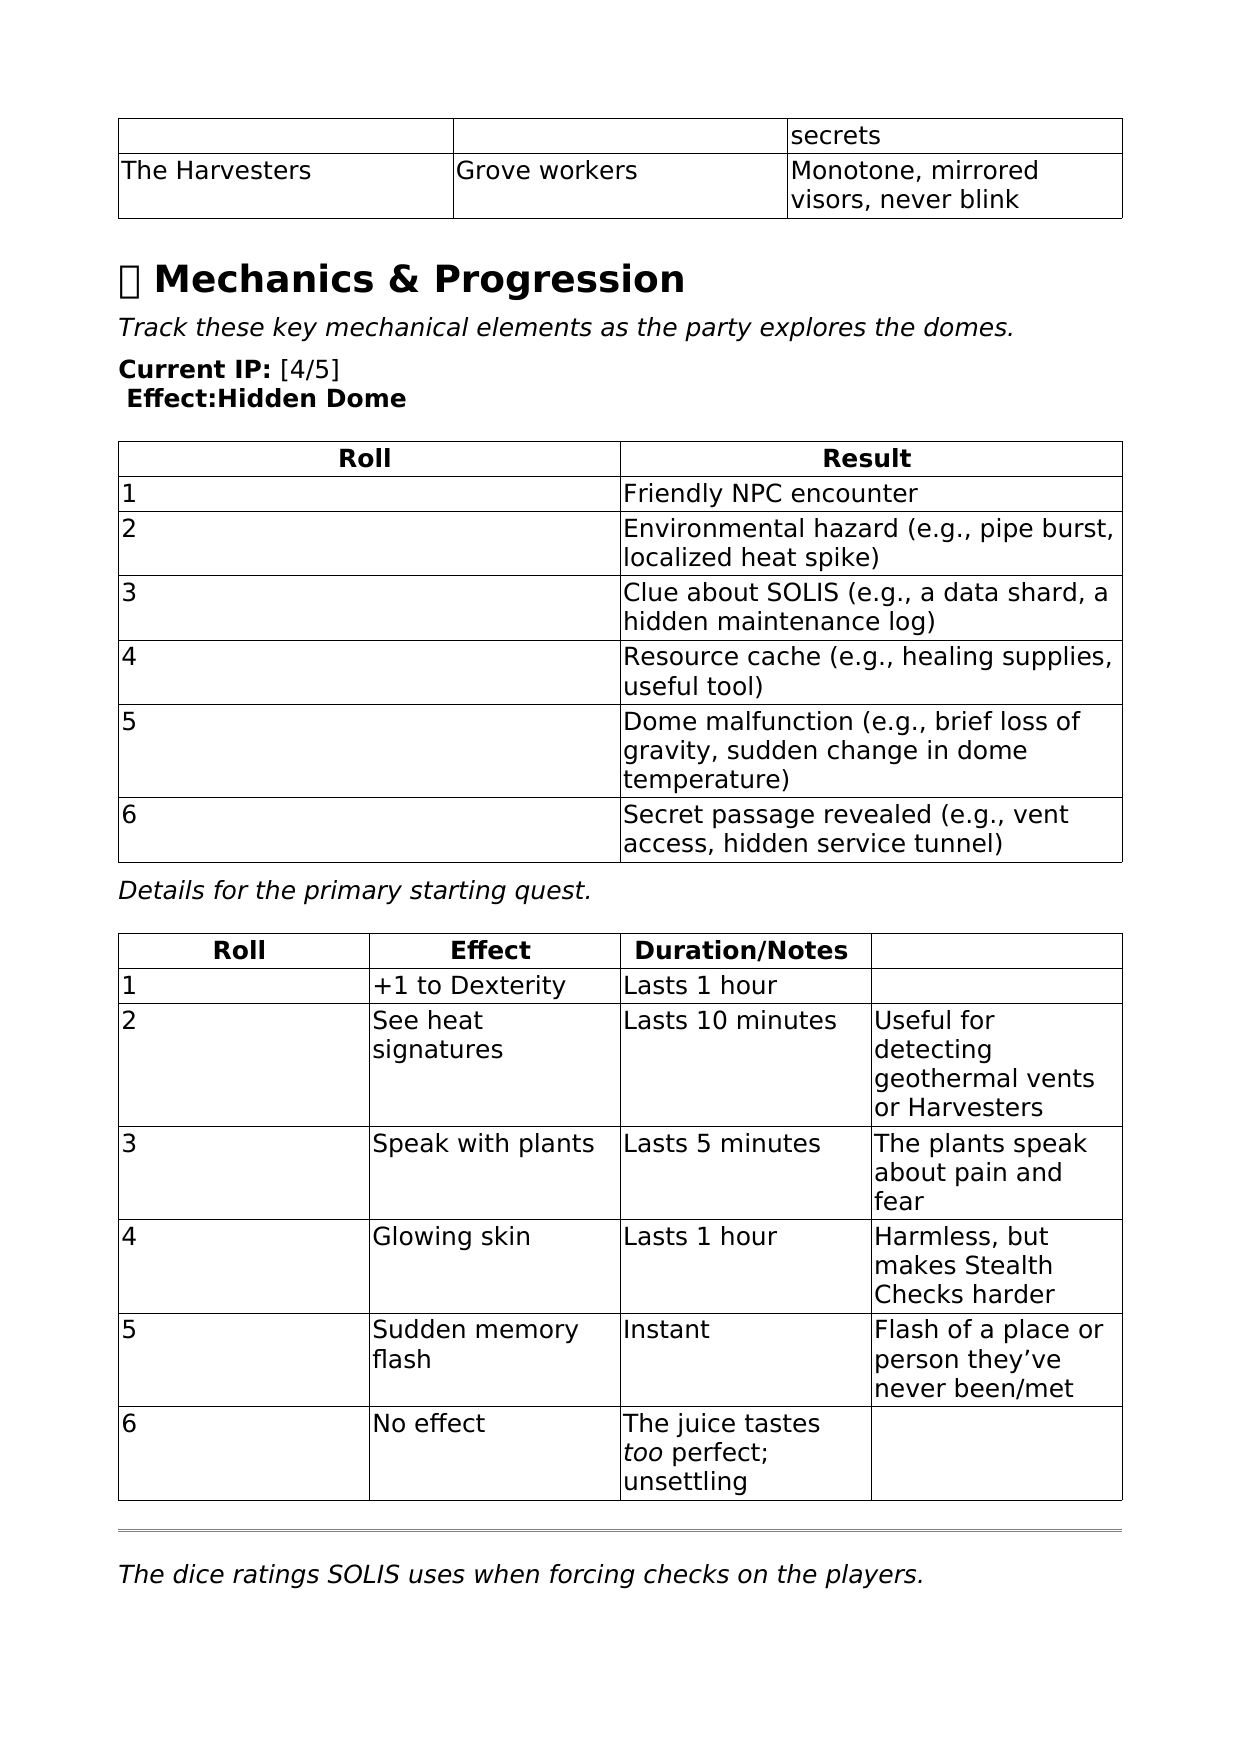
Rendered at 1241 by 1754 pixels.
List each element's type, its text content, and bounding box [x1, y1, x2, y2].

table_cell [872, 1407, 1122, 1499]
table_cell Lasts 1 hour [621, 969, 871, 1003]
table_cell Environmental hazard (e.g., pipe burst, localized heat spike) [621, 512, 1122, 575]
table_cell No effect [370, 1407, 620, 1499]
table_cell Resource cache (e.g., healing supplies, useful tool) [621, 641, 1122, 704]
table_header Roll [119, 442, 620, 476]
text Track these key mechanical elements as the party explores the domes. [118, 313, 1122, 343]
table_cell 4 [119, 641, 620, 704]
table_cell 3 [119, 1127, 369, 1219]
table_cell Sudden memory flash [370, 1314, 620, 1406]
table_cell Glowing skin [370, 1220, 620, 1313]
text Current IP: [4/5] Effect:Hidden Dome [118, 355, 1122, 413]
table_cell Friendly NPC encounter [621, 477, 1122, 511]
table_cell 4 [119, 1220, 369, 1313]
table_cell [454, 119, 787, 153]
table_cell The plants speak about pain and fear [872, 1127, 1122, 1219]
subtitle 🧠 Mechanics & Progression [118, 257, 1122, 301]
table_cell [119, 119, 453, 153]
table_cell secrets [788, 119, 1122, 153]
table_header Roll [119, 934, 369, 968]
table_cell 3 [119, 576, 620, 639]
table_cell 6 [119, 1407, 369, 1499]
table_header Effect [370, 934, 620, 968]
table_cell Monotone, mirrored visors, never blink [788, 154, 1122, 217]
table_header Duration/Notes [621, 934, 871, 968]
table_cell +1 to Dexterity [370, 969, 620, 1003]
table_cell Useful for detecting geothermal vents or Harvesters [872, 1004, 1122, 1126]
table_cell Flash of a place or person they’ve never been/met [872, 1314, 1122, 1406]
table_cell 2 [119, 1004, 369, 1126]
table_cell The juice tastes too perfect; unsettling [621, 1407, 871, 1499]
table_cell Instant [621, 1314, 871, 1406]
table_cell Clue about SOLIS (e.g., a data shard, a hidden maintenance log) [621, 576, 1122, 639]
text Details for the primary starting quest. [118, 876, 1122, 906]
table_header [872, 934, 1122, 968]
table_cell 5 [119, 1314, 369, 1406]
table_header Result [621, 442, 1122, 476]
table_cell 1 [119, 477, 620, 511]
table_cell Speak with plants [370, 1127, 620, 1219]
table_cell Lasts 10 minutes [621, 1004, 871, 1126]
table_cell 2 [119, 512, 620, 575]
table_cell Dome malfunction (e.g., brief loss of gravity, sudden change in dome temperature) [621, 705, 1122, 797]
text The dice ratings SOLIS uses when forcing checks on the players. [118, 1561, 1122, 1590]
table_cell Harmless, but makes Stealth Checks harder [872, 1220, 1122, 1313]
table_cell The Harvesters [119, 154, 453, 217]
table_cell [872, 969, 1122, 1003]
table_cell Lasts 5 minutes [621, 1127, 871, 1219]
table_cell See heat signatures [370, 1004, 620, 1126]
table_cell 1 [119, 969, 369, 1003]
table_cell Secret passage revealed (e.g., vent access, hidden service tunnel) [621, 798, 1122, 862]
table_cell 6 [119, 798, 620, 862]
table_cell Grove workers [454, 154, 787, 217]
table_cell Lasts 1 hour [621, 1220, 871, 1313]
table_cell 5 [119, 705, 620, 797]
